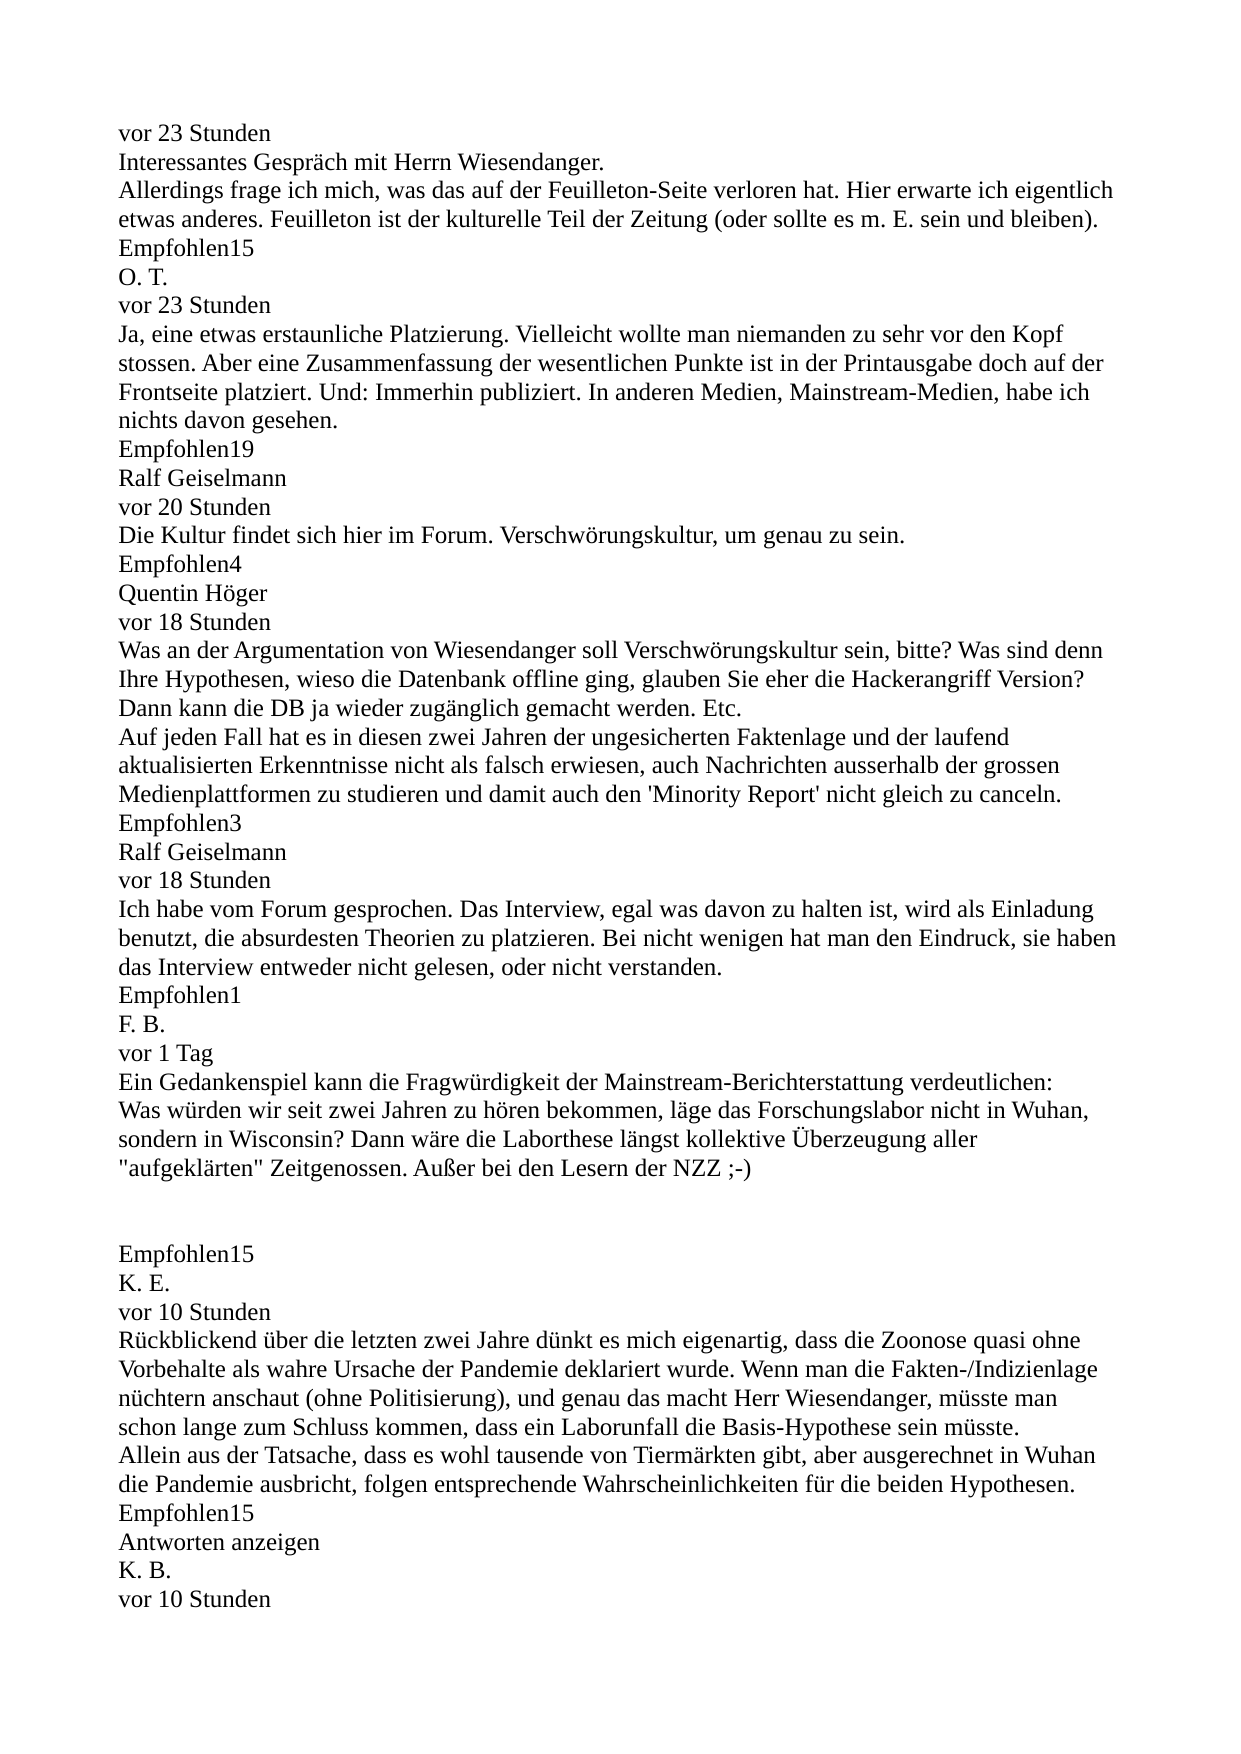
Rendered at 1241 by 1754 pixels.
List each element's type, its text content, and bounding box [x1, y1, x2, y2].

text Empfohlen15 [118, 233, 1122, 262]
text vor 18 Stunden [118, 607, 1122, 636]
text Empfohlen19 [118, 434, 1122, 463]
text Empfohlen1 [118, 981, 1122, 1009]
text Empfohlen15 [118, 1239, 1122, 1268]
text Ralf Geiselmann [118, 837, 1122, 866]
text Allerdings frage ich mich, was das auf der Feuilleton-Seite verloren hat. Hier erwarte ich eigentlich etwas anderes. Feuilleton ist der kulturelle Teil der Zeitung (oder sollte es m. E. sein und bleiben). [118, 176, 1122, 233]
text Auf jeden Fall hat es in diesen zwei Jahren der ungesicherten Faktenlage und der laufend aktualisierten Erkenntnisse nicht als falsch erwiesen, auch Nachrichten ausserhalb der grossen Medienplattformen zu studieren und damit auch den 'Minority Report' nicht gleich zu canceln. [118, 722, 1122, 808]
text vor 23 Stunden [118, 118, 1122, 147]
text Was an der Argumentation von Wiesendanger soll Verschwörungskultur sein, bitte? Was sind denn Ihre Hypothesen, wieso die Datenbank offline ging, glauben Sie eher die Hackerangriff Version? Dann kann die DB ja wieder zugänglich gemacht werden. Etc. [118, 636, 1122, 722]
text K. E. [118, 1268, 1122, 1297]
text Was würden wir seit zwei Jahren zu hören bekommen, läge das Forschungslabor nicht in Wuhan, sondern in Wisconsin? Dann wäre die Laborthese längst kollektive Überzeugung aller "aufgeklärten" Zeitgenossen. Außer bei den Lesern der NZZ ;-) [118, 1096, 1122, 1182]
text Rückblickend über die letzten zwei Jahre dünkt es mich eigenartig, dass die Zoonose quasi ohne Vorbehalte als wahre Ursache der Pandemie deklariert wurde. Wenn man die Fakten-/Indizienlage nüchtern anschaut (ohne Politisierung), und genau das macht Herr Wiesendanger, müsste man schon lange zum Schluss kommen, dass ein Laborunfall die Basis-Hypothese sein müsste. [118, 1326, 1122, 1441]
text vor 10 Stunden [118, 1584, 1122, 1613]
text Antworten anzeigen [118, 1527, 1122, 1556]
text vor 23 Stunden [118, 291, 1122, 319]
text F. B. [118, 1009, 1122, 1038]
text Ralf Geiselmann [118, 463, 1122, 492]
text Ein Gedankenspiel kann die Fragwürdigkeit der Mainstream-Berichterstattung verdeutlichen: [118, 1067, 1122, 1096]
text Empfohlen15 [118, 1498, 1122, 1527]
text vor 18 Stunden [118, 866, 1122, 894]
text Empfohlen3 [118, 808, 1122, 837]
text Empfohlen4 [118, 549, 1122, 578]
text vor 1 Tag [118, 1038, 1122, 1067]
text K. B. [118, 1556, 1122, 1584]
text Quentin Höger [118, 578, 1122, 607]
text Die Kultur findet sich hier im Forum. Verschwörungskultur, um genau zu sein. [118, 521, 1122, 549]
text Allein aus der Tatsache, dass es wohl tausende von Tiermärkten gibt, aber ausgerechnet in Wuhan die Pandemie ausbricht, folgen entsprechende Wahrscheinlichkeiten für die beiden Hypothesen. [118, 1441, 1122, 1498]
text Interessantes Gespräch mit Herrn Wiesendanger. [118, 147, 1122, 176]
text vor 20 Stunden [118, 492, 1122, 521]
text vor 10 Stunden [118, 1297, 1122, 1326]
text Ich habe vom Forum gesprochen. Das Interview, egal was davon zu halten ist, wird als Einladung benutzt, die absurdesten Theorien zu platzieren. Bei nicht wenigen hat man den Eindruck, sie haben das Interview entweder nicht gelesen, oder nicht verstanden. [118, 894, 1122, 981]
text O. T. [118, 262, 1122, 291]
text Ja, eine etwas erstaunliche Platzierung. Vielleicht wollte man niemanden zu sehr vor den Kopf stossen. Aber eine Zusammenfassung der wesentlichen Punkte ist in der Printausgabe doch auf der Frontseite platziert. Und: Immerhin publiziert. In anderen Medien, Mainstream-Medien, habe ich nichts davon gesehen. [118, 319, 1122, 434]
